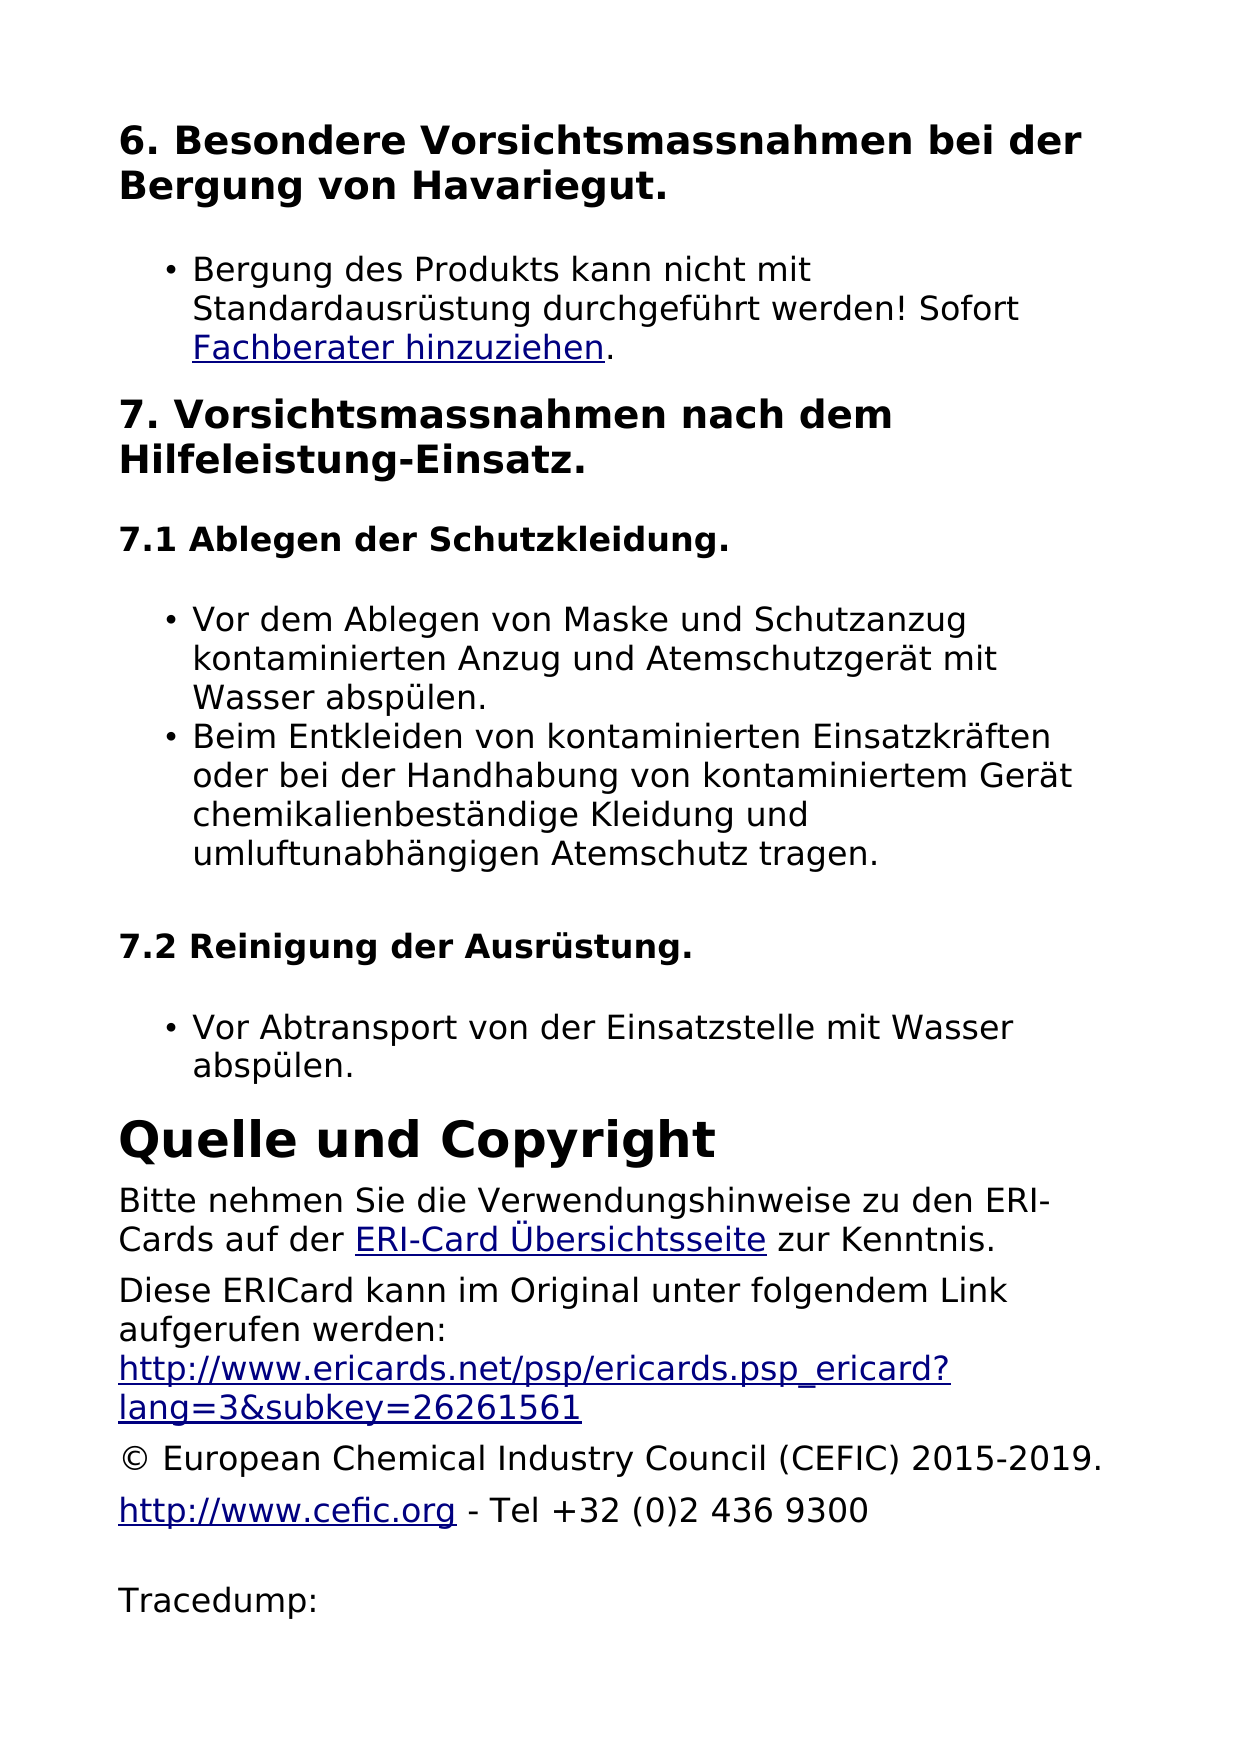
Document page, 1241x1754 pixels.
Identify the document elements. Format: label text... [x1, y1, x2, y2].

subtitle Quelle und Copyright [118, 1111, 1122, 1169]
text Tracedump: [118, 1542, 1122, 1620]
subtitle 7.1 Ablegen der Schutzkleidung. [118, 520, 1122, 559]
text © European Chemical Industry Council (CEFIC) 2015-2019. [118, 1440, 1122, 1478]
list Vor dem Ablegen von Maske und Schutzanzug kontaminierten Anzug und Atemschutzgerät mit Wasser abspülen. [177, 601, 1122, 717]
list Vor Abtransport von der Einsatzstelle mit Wasser abspülen. [177, 1008, 1122, 1086]
list Bergung des Produkts kann nicht mit Standardausrüstung durchgeführt werden! Sofort Fachberater hinzuziehen. [177, 251, 1122, 367]
list Beim Entkleiden von kontaminierten Einsatzkräften oder bei der Handhabung von kontaminiertem Gerät chemikalienbeständige Kleidung und umluftunabhängigen Atemschutz tragen. [177, 717, 1122, 873]
subtitle 7.2 Reinigung der Ausrüstung. [118, 927, 1122, 966]
subtitle 7. Vorsichtsmassnahmen nach dem Hilfeleistung-Einsatz. [118, 392, 1122, 482]
subtitle 6. Besondere Vorsichtsmassnahmen bei der Bergung von Havariegut. [118, 118, 1122, 208]
text Bitte nehmen Sie die Verwendungshinweise zu den ERI-Cards auf der ERI-Card Übersichtsseite zur Kenntnis. [118, 1182, 1122, 1259]
text Diese ERICard kann im Original unter folgendem Link aufgerufen werden: http://www.ericards.net/psp/ericards.psp_ericard?lang=3&subkey=26261561 [118, 1272, 1122, 1427]
text http://www.cefic.org - Tel +32 (0)2 436 9300 [118, 1491, 1122, 1530]
